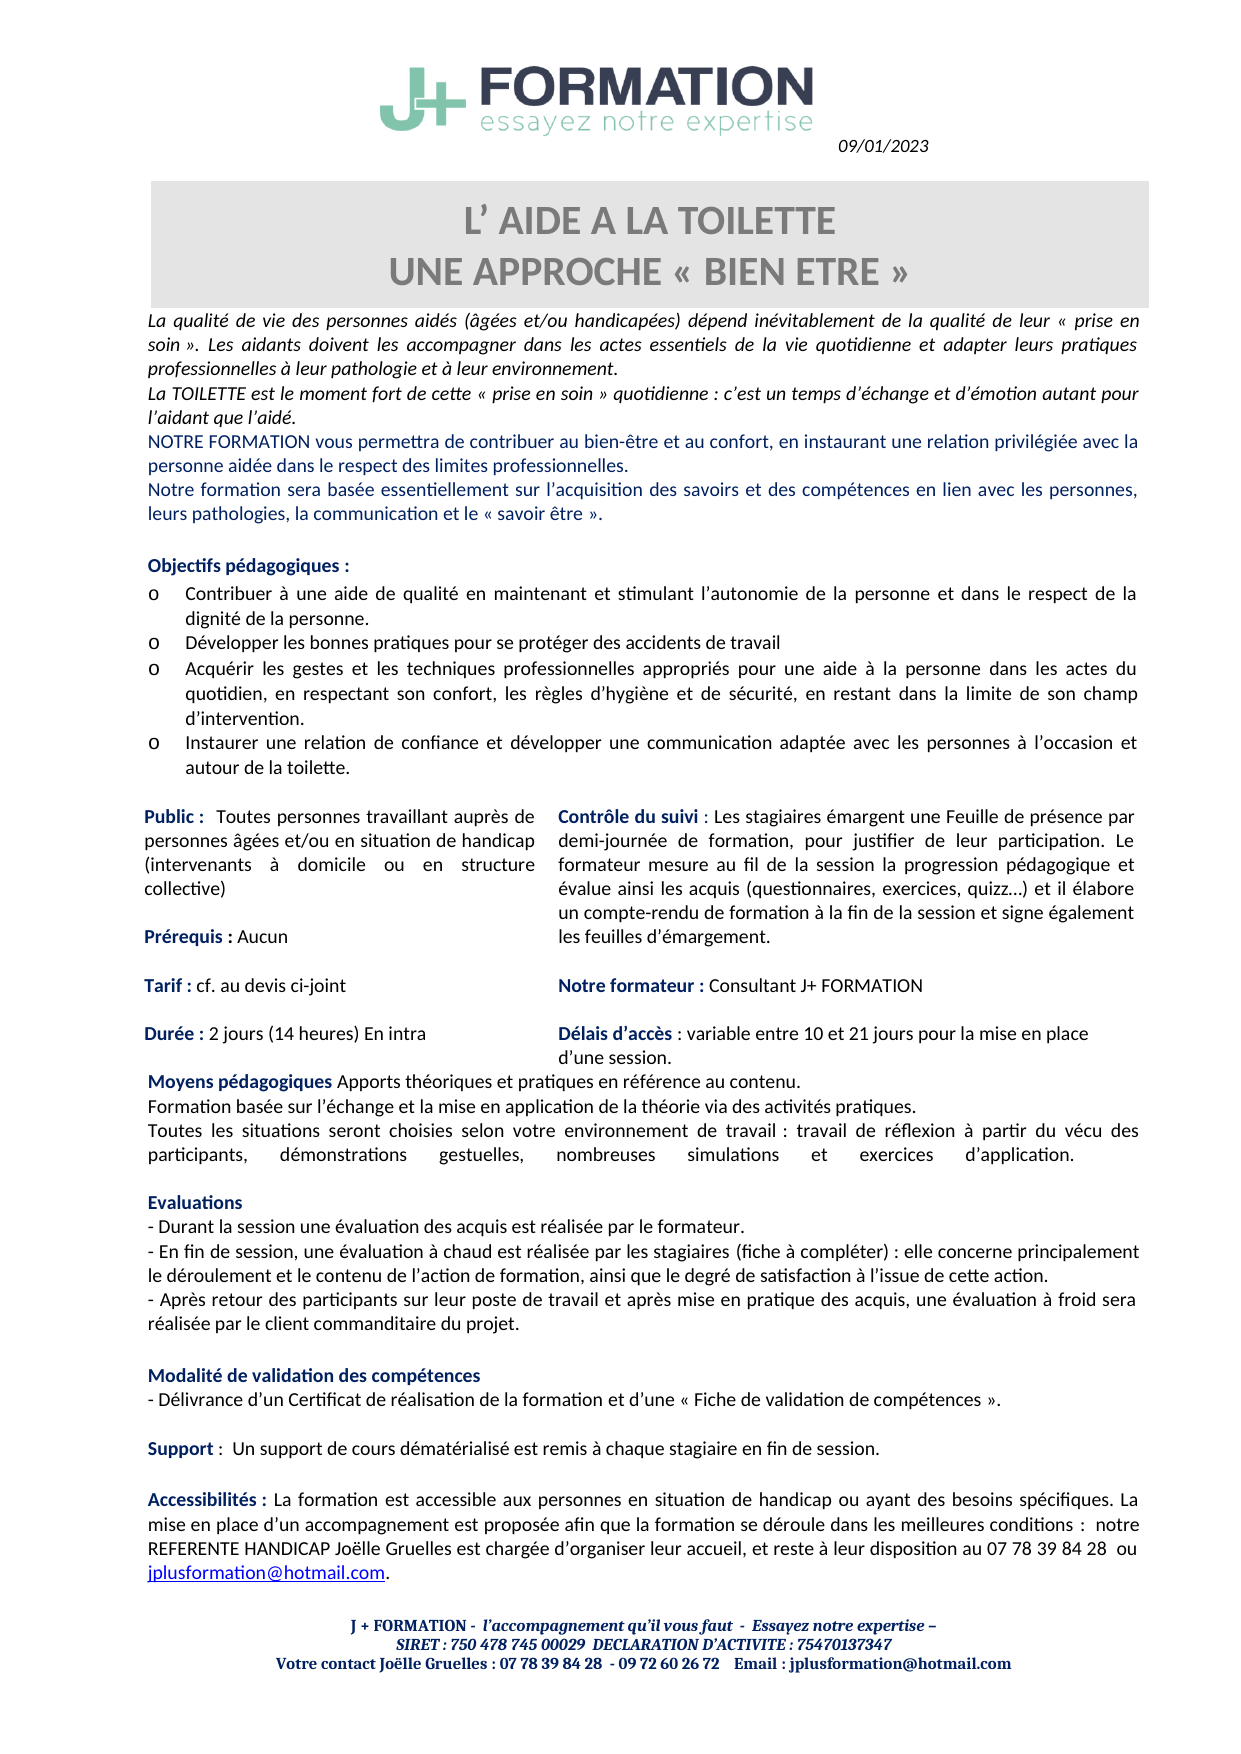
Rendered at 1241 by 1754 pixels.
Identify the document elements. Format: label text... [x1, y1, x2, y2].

text - Délivrance d’un Certificat de réalisation de la formation et d’une « Fiche de validation de compétences ». [148, 1387, 1140, 1411]
text La qualité de vie des personnes aidés (âgées et/ou handicapées) dépend inévitablement de la qualité de leur « prise en soin ». Les aidants doivent les accompagner dans les actes essentiels de la vie quotidienne et adapter leurs pratiques professionnelles à leur pathologie et à leur environnement. [148, 308, 1140, 381]
text - Après retour des participants sur leur poste de travail et après mise en pratique des acquis, une évaluation à froid sera réalisée par le client commanditaire du projet. [148, 1287, 1140, 1335]
text Formation basée sur l’échange et la mise en application de la théorie via des activités pratiques. [148, 1094, 1140, 1118]
text Support : Un support de cours dématérialisé est remis à chaque stagiaire en fin de session. [148, 1436, 1140, 1460]
table_header Public : Toutes personnes travaillant auprès de personnes âgées et/ou en situation de handicap (intervenants à domicile ou en structure collective) Prérequis : Aucun Tarif : cf. au devis ci-joint Durée : 2 jours (14 heures) En intra [133, 804, 547, 1069]
list Contribuer à une aide de qualité en maintenant et stimulant l’autonomie de la personne et dans le respect de la dignité de la personne. [148, 581, 1140, 631]
list Développer les bonnes pratiques pour se protéger des accidents de travail [148, 631, 1140, 656]
text Evaluations [148, 1190, 1184, 1214]
text Modalité de validation des compétences [148, 1363, 1184, 1387]
list Instaurer une relation de confiance et développer une communication adaptée avec les personnes à l’occasion et autour de la toilette. [148, 730, 1140, 779]
subtitle Objectifs pédagogiques : [148, 553, 1184, 578]
text Toutes les situations seront choisies selon votre environnement de travail : travail de réflexion à partir du vécu des participants, démonstrations gestuelles, nombreuses simulations et exercices d’application. [148, 1118, 1140, 1190]
picture [359, 29, 838, 156]
text Notre formation sera basée essentiellement sur l’acquisition des savoirs et des compétences en lien avec les personnes, leurs pathologies, la communication et le « savoir être ». [148, 477, 1140, 526]
list Acquérir les gestes et les techniques professionnelles appropriés pour une aide à la personne dans les actes du quotidien, en respectant son confort, les règles d’hygiène et de sécurité, en restant dans la limite de son champ d’intervention. [148, 656, 1140, 730]
table_header Contrôle du suivi : Les stagiaires émargent une Feuille de présence par demi-journée de formation, pour justifier de leur participation. Le formateur mesure au fil de la session la progression pédagogique et évalue ainsi les acquis (questionnaires, exercices, quizz…) et il élabore un compte-rendu de formation à la fin de la session et signe également les feuilles d’émargement. Notre formateur : Consultant J+ FORMATION Délais d’accès : variable entre 10 et 21 jours pour la mise en place d’une session. [547, 804, 1147, 1069]
text - Durant la session une évaluation des acquis est réalisée par le formateur. [148, 1214, 1140, 1239]
text - En fin de session, une évaluation à chaud est réalisée par les stagiaires (fiche à compléter) : elle concerne principalement le déroulement et le contenu de l’action de formation, ainsi que le degré de satisfaction à l’issue de cette action. [148, 1239, 1140, 1287]
text Moyens pédagogiques Apports théoriques et pratiques en référence au contenu. [148, 1069, 1140, 1094]
text La TOILETTE est le moment fort de cette « prise en soin » quotidienne : c’est un temps d’échange et d’émotion autant pour l’aidant que l’aidé. [148, 381, 1140, 429]
table_header L’ AIDE A LA TOILETTE Une approche « bien etre » [151, 181, 1149, 308]
text NOTRE FORMATION vous permettra de contribuer au bien-être et au confort, en instaurant une relation privilégiée avec la personne aidée dans le respect des limites professionnelles. [148, 429, 1140, 477]
text Accessibilités : La formation est accessible aux personnes en situation de handicap ou ayant des besoins spécifiques. La mise en place d’un accompagnement est proposée afin que la formation se déroule dans les meilleures conditions : notre REFERENTE HANDICAP Joëlle Gruelles est chargée d’organiser leur accueil, et reste à leur disposition au 07 78 39 84 28 ou jplusformation@hotmail.com. [148, 1487, 1140, 1584]
